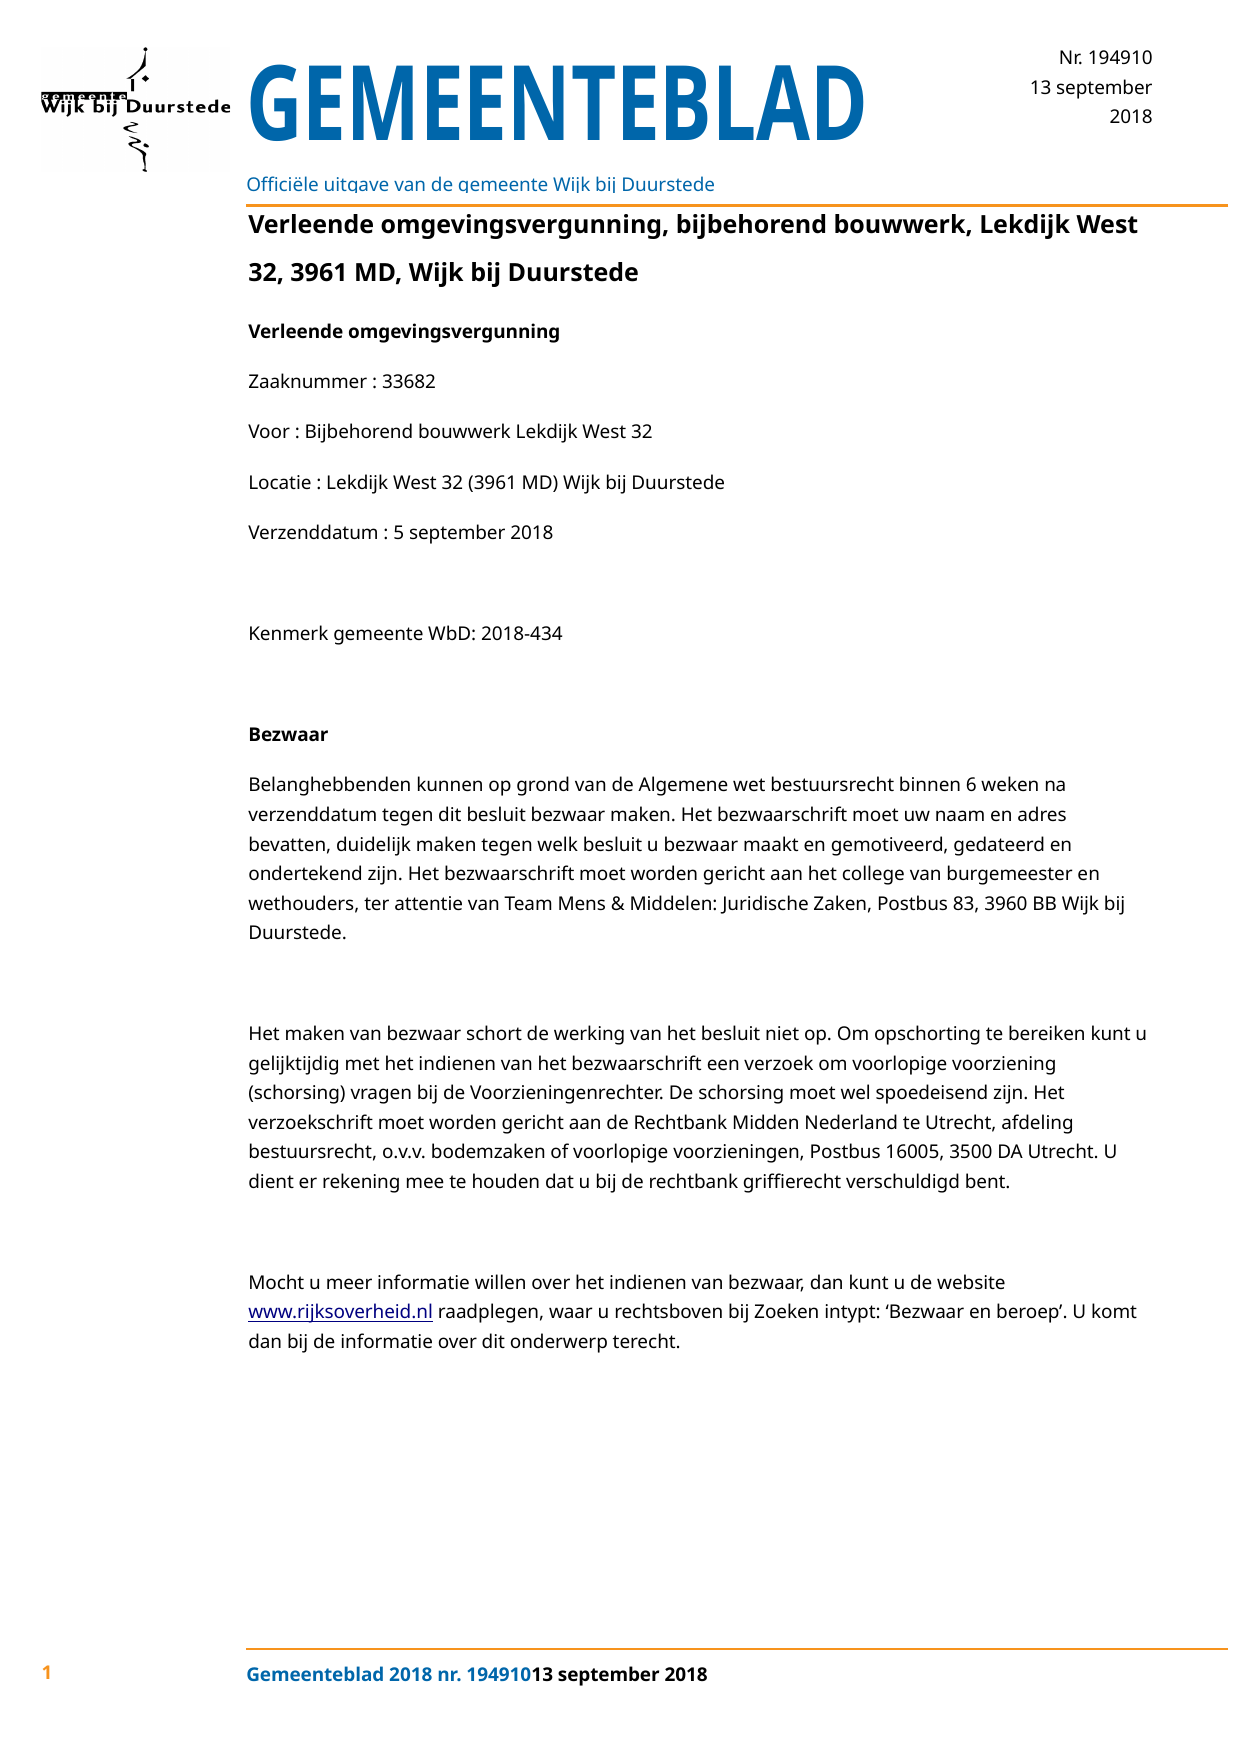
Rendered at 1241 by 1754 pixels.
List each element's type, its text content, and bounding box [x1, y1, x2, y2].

text Belanghebbenden kunnen op grond van de Algemene wet bestuursrecht binnen 6 weken na verzenddatum tegen dit besluit bezwaar maken. Het bezwaarschrift moet uw naam en adres bevatten, duidelijk maken tegen welk besluit u bezwaar maakt en gemotiveerd, gedateerd en ondertekend zijn. Het bezwaarschrift moet worden gericht aan het college van burgemeester en wethouders, ter attentie van Team Mens & Middelen: Juridische Zaken, Postbus 83, 3960 BB Wijk bij Duurstede. [248, 772, 1152, 945]
text Bezwaar [248, 721, 1152, 747]
text Verzenddatum : 5 september 2018 [248, 519, 1152, 545]
text Het maken van bezwaar schort de werking van het besluit niet op. Om opschorting te bereiken kunt u gelijktijdig met het indienen van het bezwaarschrift een verzoek om voorlopige voorziening (schorsing) vragen bij de Voorzieningenrechter. De schorsing moet wel spoedeisend zijn. Het verzoekschrift moet worden gericht aan de Rechtbank Midden Nederland te Utrecht, afdeling bestuursrecht, o.v.v. bodemzaken of voorlopige voorzieningen, Postbus 16005, 3500 DA Utrecht. U dient er rekening mee te houden dat u bij de rechtbank griffierecht verschuldigd bent. [248, 1020, 1152, 1194]
text Verleende omgevingsvergunning [248, 318, 1152, 344]
text Kenmerk gemeente WbD: 2018-434 [248, 620, 1152, 646]
text Mocht u meer informatie willen over het indienen van bezwaar, dan kunt u de website www.rijksoverheid.nl raadplegen, waar u rechtsboven bij Zoeken intypt: ‘Bezwaar en beroep’. U komt dan bij de informatie over dit onderwerp terecht. [248, 1269, 1152, 1354]
picture [41, 47, 231, 172]
text Verleende omgevingsvergunning, bijbehorend bouwwerk, Lekdijk West 32, 3961 MD, Wijk bij Duurstede [248, 207, 1152, 288]
text Locatie : Lekdijk West 32 (3961 MD) Wijk bij Duurstede [248, 469, 1152, 495]
text Zaaknummer : 33682 [248, 368, 1152, 394]
text Voor : Bijbehorend bouwwerk Lekdijk West 32 [248, 419, 1152, 444]
